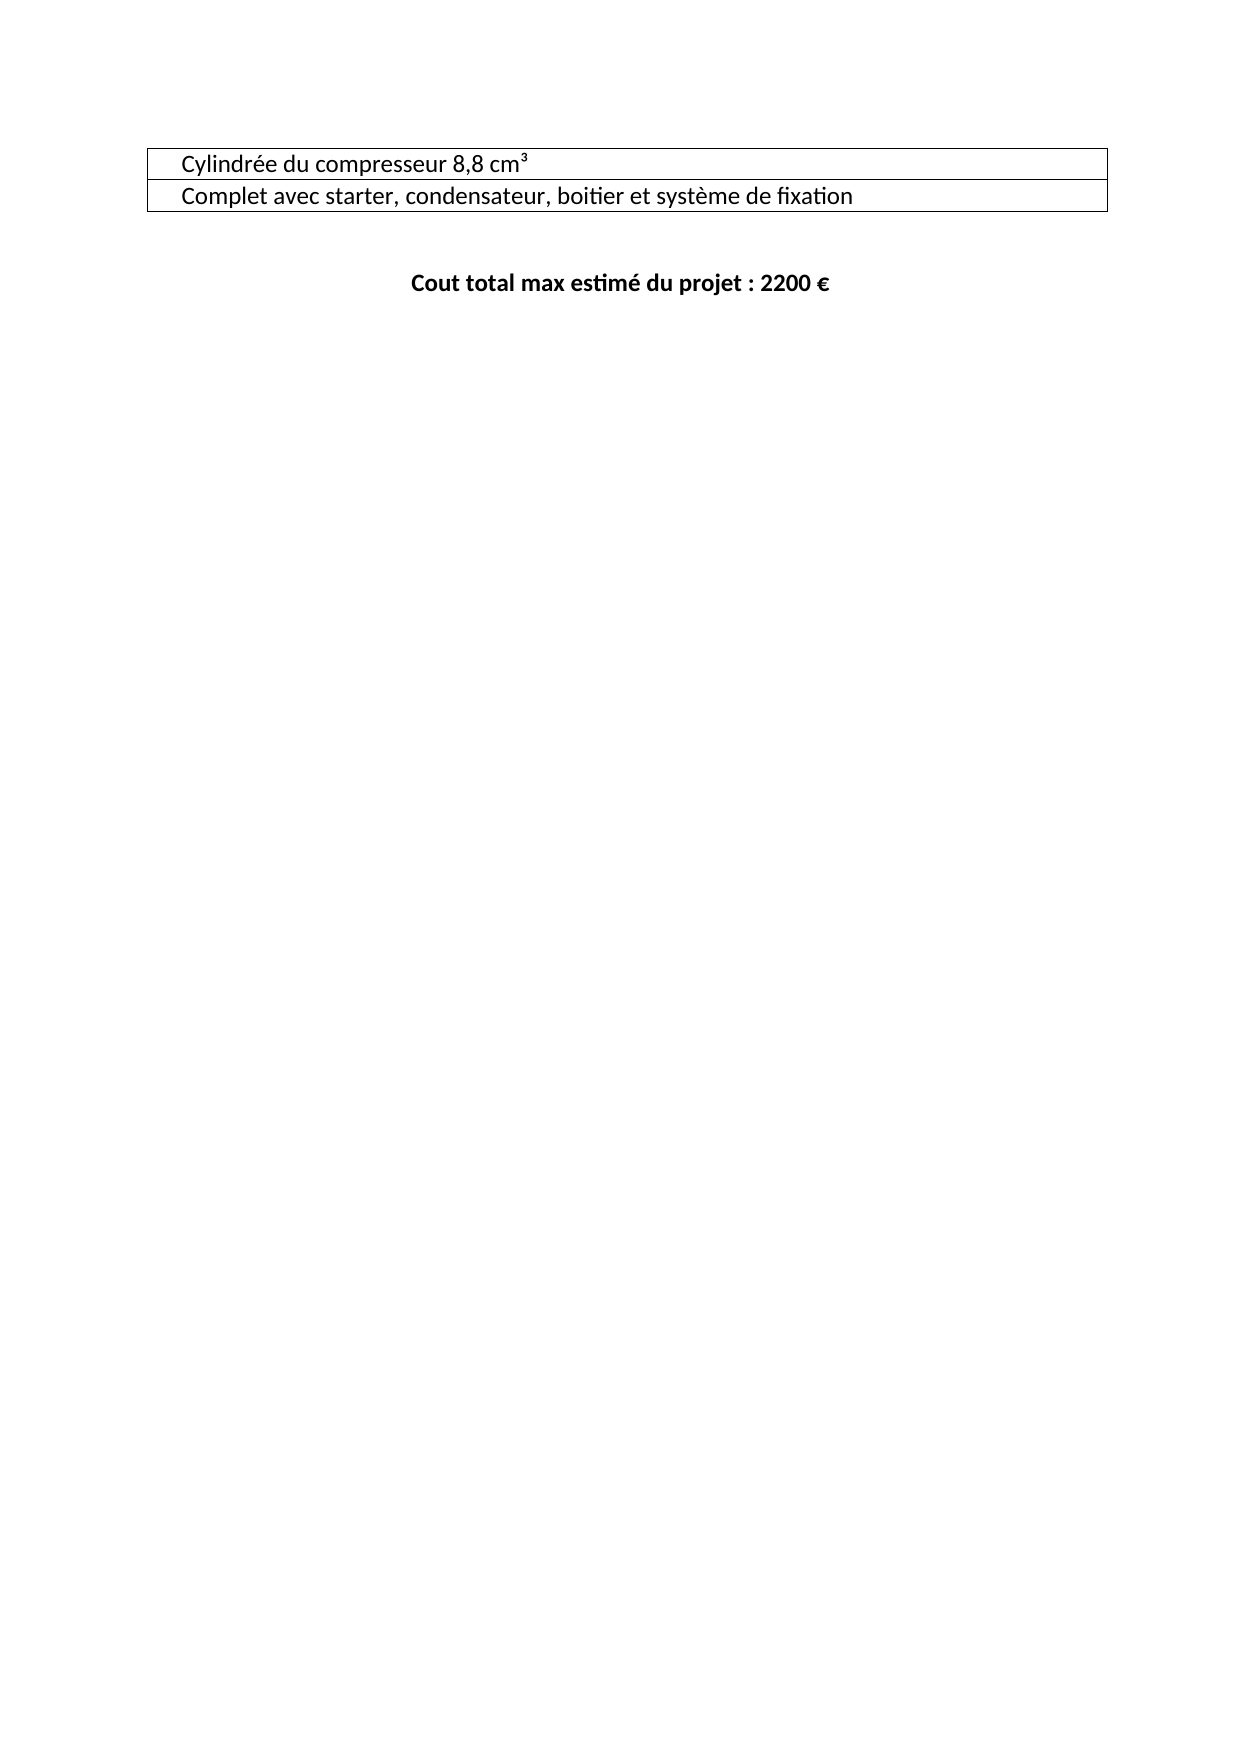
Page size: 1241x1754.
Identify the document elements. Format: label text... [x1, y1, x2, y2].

table_cell Complet avec starter, condensateur, boitier et système de fixation [148, 180, 1107, 211]
text Cout total max estimé du projet : 2200 € [148, 268, 1093, 298]
table_cell Cylindrée du compresseur 8,8 cm³ [148, 149, 1107, 179]
